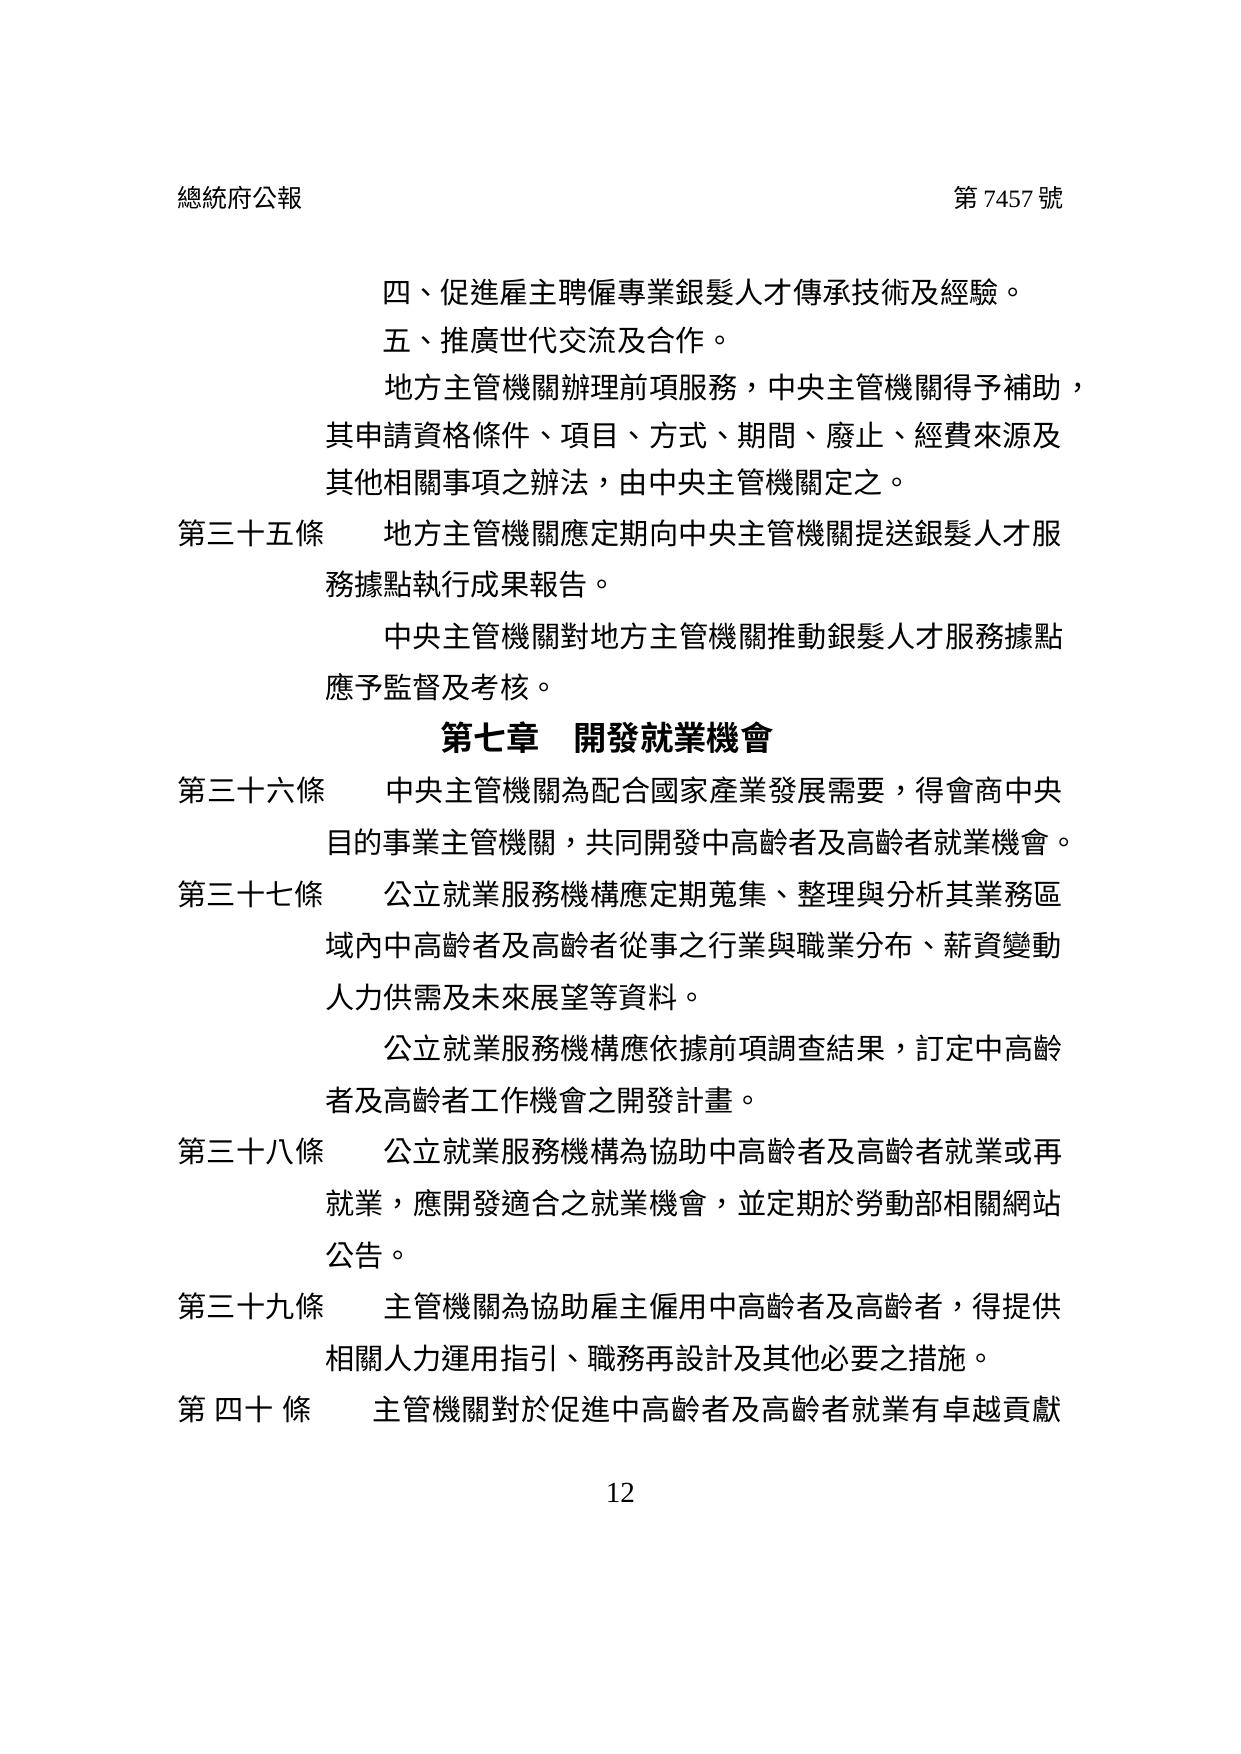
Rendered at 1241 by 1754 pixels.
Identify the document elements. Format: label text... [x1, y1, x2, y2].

text 五、推廣世代交流及合作。 [382, 313, 1063, 361]
text 第三十九條 主管機關為協助雇主僱用中高齡者及高齡者，得提供相關人力運用指引、職務再設計及其他必要之措施。 [177, 1276, 1063, 1379]
text 第三十八條 公立就業服務機構為協助中高齡者及高齡者就業或再就業，應開發適合之就業機會，並定期於勞動部相關網站公告。 [177, 1122, 1063, 1276]
text 公立就業服務機構應依據前項調查結果，訂定中高齡者及高齡者工作機會之開發計畫。 [325, 1018, 1063, 1122]
text 四、促進雇主聘僱專業銀髮人才傳承技術及經驗。 [382, 266, 1063, 313]
text 第三十五條 地方主管機關應定期向中央主管機關提送銀髮人才服務據點執行成果報告。 [177, 503, 1063, 606]
text 第三十六條 中央主管機關為配合國家產業發展需要，得會商中央目的事業主管機關，共同開發中高齡者及高齡者就業機會。 [177, 761, 1063, 864]
text 第三十七條 公立就業服務機構應定期蒐集、整理與分析其業務區域內中高齡者及高齡者從事之行業與職業分布、薪資變動、人力供需及未來展望等資料。 [177, 864, 1063, 1018]
text 中央主管機關對地方主管機關推動銀髮人才服務據點應予監督及考核。 [325, 606, 1063, 709]
text 第七章 開發就業機會 [440, 709, 1063, 761]
text 地方主管機關辦理前項服務，中央主管機關得予補助，其申請資格條件、項目、方式、期間、廢止、經費來源及其他相關事項之辦法，由中央主管機關定之。 [325, 361, 1063, 503]
text 第 四十 條 主管機關對於促進中高齡者及高齡者就業有卓越貢獻 [177, 1379, 1063, 1431]
